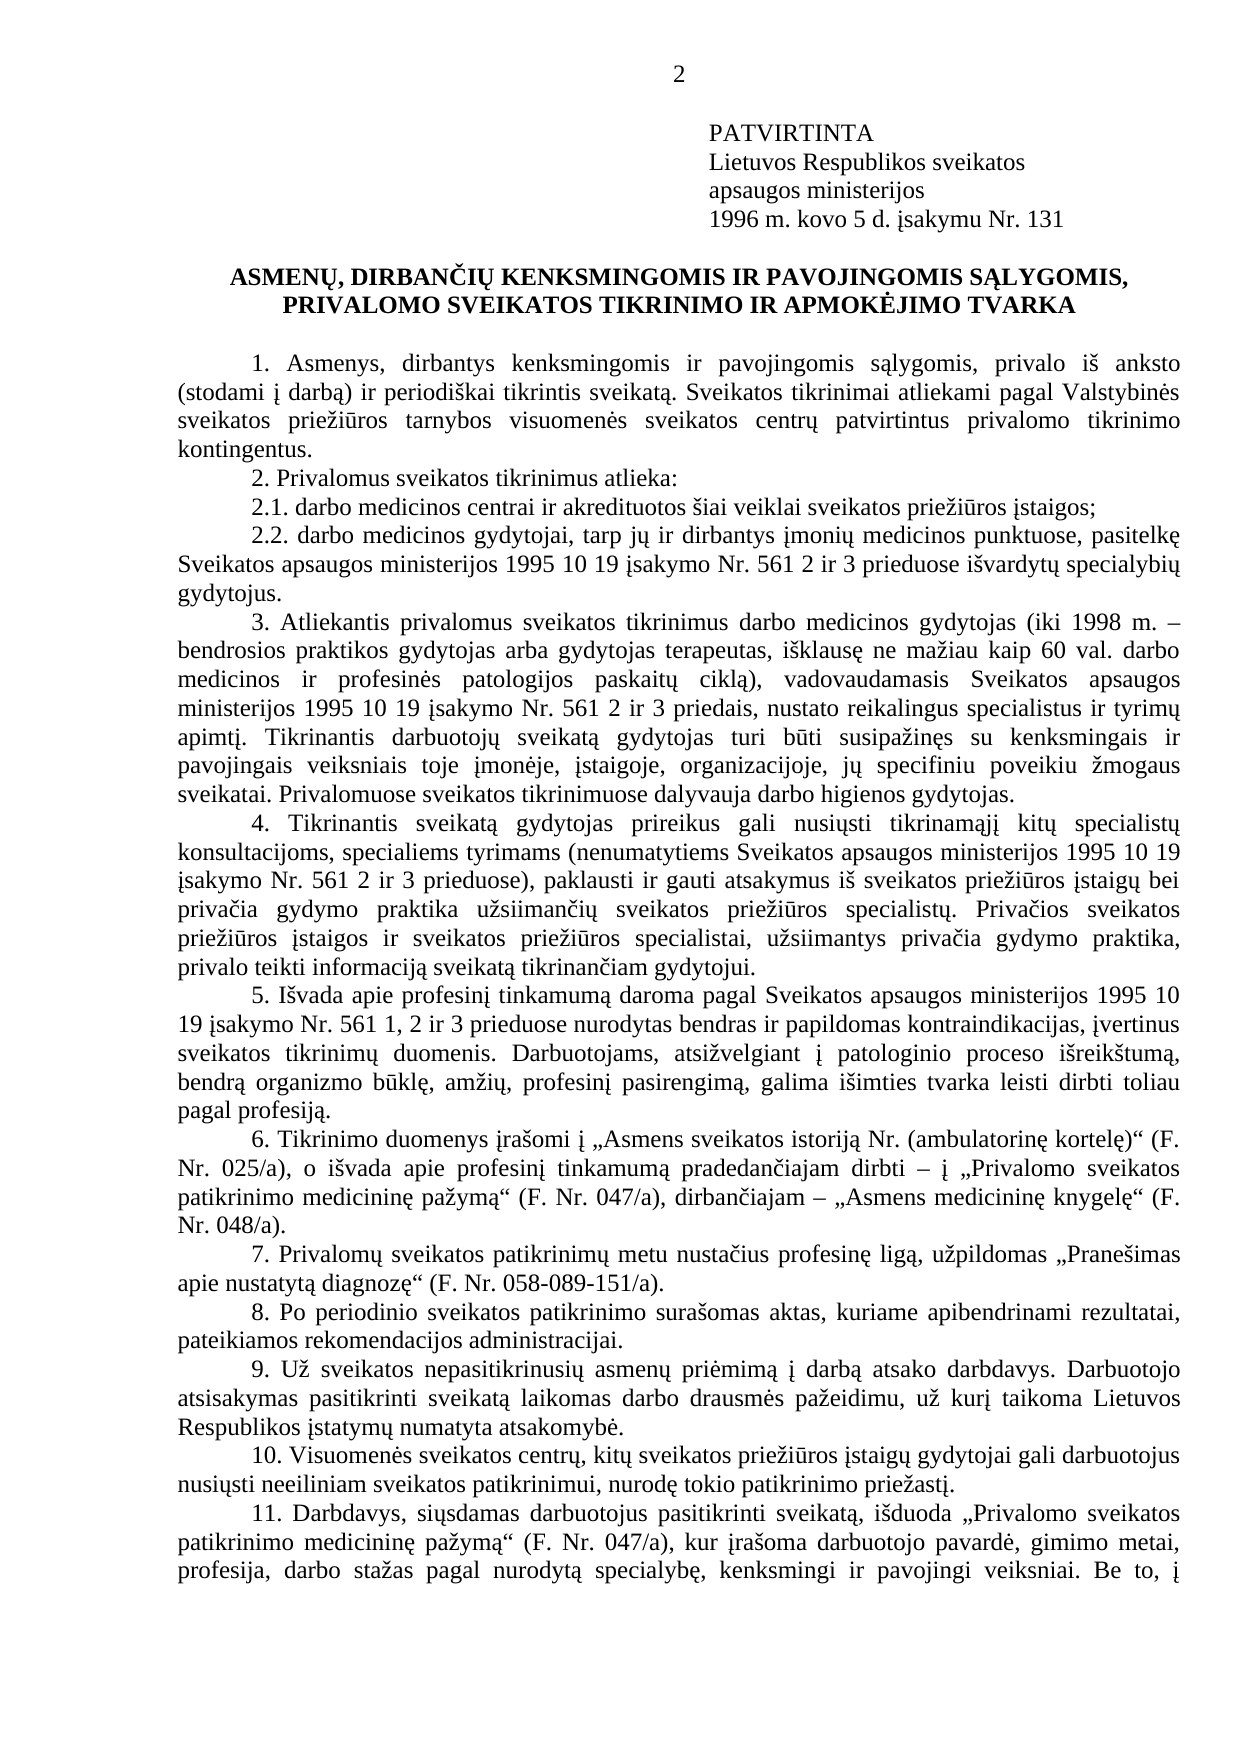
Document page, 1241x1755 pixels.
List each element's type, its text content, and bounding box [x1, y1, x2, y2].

text 6. Tikrinimo duomenys įrašomi į „Asmens sveikatos istoriją Nr. (ambulatorinę kortelę)“ (F. Nr. 025/a), o išvada apie profesinį tinkamumą pradedančiajam dirbti – į „Privalomo sveikatos patikrinimo medicininę pažymą“ (F. Nr. 047/a), dirbančiajam – „Asmens medicininę knygelę“ (F. Nr. 048/a). [177, 1124, 1181, 1239]
text 8. Po periodinio sveikatos patikrinimo surašomas aktas, kuriame apibendrinami rezultatai, pateikiamos rekomendacijos administracijai. [177, 1297, 1181, 1354]
text 10. Visuomenės sveikatos centrų, kitų sveikatos priežiūros įstaigų gydytojai gali darbuotojus nusiųsti neeiliniam sveikatos patikrinimui, nurodę tokio patikrinimo priežastį. [177, 1441, 1181, 1498]
text 1996 m. kovo 5 d. įsakymu Nr. 131 [177, 204, 1181, 233]
text apsaugos ministerijos [177, 176, 1181, 204]
text Lietuvos Respublikos sveikatos [177, 147, 1181, 176]
text PRIVALOMO SVEIKATOS TIKRINIMO IR APMOKĖJIMO TVARKA [177, 291, 1181, 319]
text 11. Darbdavys, siųsdamas darbuotojus pasitikrinti sveikatą, išduoda „Privalomo sveikatos patikrinimo medicininę pažymą“ (F. Nr. 047/a), kur įrašoma darbuotojo pavardė, gimimo metai, profesija, darbo stažas pagal nurodytą specialybę, kenksmingi ir pavojingi veiksniai. Be to, į [177, 1498, 1181, 1584]
text 9. Už sveikatos nepasitikrinusių asmenų priėmimą į darbą atsako darbdavys. Darbuotojo atsisakymas pasitikrinti sveikatą laikomas darbo drausmės pažeidimu, už kurį taikoma Lietuvos Respublikos įstatymų numatyta atsakomybė. [177, 1354, 1181, 1441]
text 2. Privalomus sveikatos tikrinimus atlieka: [177, 463, 1181, 492]
text 5. Išvada apie profesinį tinkamumą daroma pagal Sveikatos apsaugos ministerijos 1995 10 19 įsakymo Nr. 561 1, 2 ir 3 prieduose nurodytas bendras ir papildomas kontraindikacijas, įvertinus sveikatos tikrinimų duomenis. Darbuotojams, atsižvelgiant į patologinio proceso išreikštumą, bendrą organizmo būklę, amžių, profesinį pasirengimą, galima išimties tvarka leisti dirbti toliau pagal profesiją. [177, 981, 1181, 1124]
text PATVIRTINTA [177, 118, 1181, 147]
text 2.2. darbo medicinos gydytojai, tarp jų ir dirbantys įmonių medicinos punktuose, pasitelkę Sveikatos apsaugos ministerijos 1995 10 19 įsakymo Nr. 561 2 ir 3 prieduose išvardytų specialybių gydytojus. [177, 521, 1181, 607]
text 3. Atliekantis privalomus sveikatos tikrinimus darbo medicinos gydytojas (iki 1998 m. – bendrosios praktikos gydytojas arba gydytojas terapeutas, išklausę ne mažiau kaip 60 val. darbo medicinos ir profesinės patologijos paskaitų ciklą), vadovaudamasis Sveikatos apsaugos ministerijos 1995 10 19 įsakymo Nr. 561 2 ir 3 priedais, nustato reikalingus specialistus ir tyrimų apimtį. Tikrinantis darbuotojų sveikatą gydytojas turi būti susipažinęs su kenksmingais ir pavojingais veiksniais toje įmonėje, įstaigoje, organizacijoje, jų specifiniu poveikiu žmogaus sveikatai. Privalomuose sveikatos tikrinimuose dalyvauja darbo higienos gydytojas. [177, 607, 1181, 808]
text 4. Tikrinantis sveikatą gydytojas prireikus gali nusiųsti tikrinamąjį kitų specialistų konsultacijoms, specialiems tyrimams (nenumatytiems Sveikatos apsaugos ministerijos 1995 10 19 įsakymo Nr. 561 2 ir 3 prieduose), paklausti ir gauti atsakymus iš sveikatos priežiūros įstaigų bei privačia gydymo praktika užsiimančių sveikatos priežiūros specialistų. Privačios sveikatos priežiūros įstaigos ir sveikatos priežiūros specialistai, užsiimantys privačia gydymo praktika, privalo teikti informaciją sveikatą tikrinančiam gydytojui. [177, 808, 1181, 981]
text ASMENŲ, DIRBANČIŲ KENKSMINGOMIS IR PAVOJINGOMIS SĄLYGOMIS, [177, 262, 1181, 291]
text 7. Privalomų sveikatos patikrinimų metu nustačius profesinę ligą, užpildomas „Pranešimas apie nustatytą diagnozę“ (F. Nr. 058-089-151/a). [177, 1239, 1181, 1297]
text 1. Asmenys, dirbantys kenksmingomis ir pavojingomis sąlygomis, privalo iš anksto (stodami į darbą) ir periodiškai tikrintis sveikatą. Sveikatos tikrinimai atliekami pagal Valstybinės sveikatos priežiūros tarnybos visuomenės sveikatos centrų patvirtintus privalomo tikrinimo kontingentus. [177, 348, 1181, 463]
text 2.1. darbo medicinos centrai ir akredituotos šiai veiklai sveikatos priežiūros įstaigos; [177, 492, 1181, 521]
